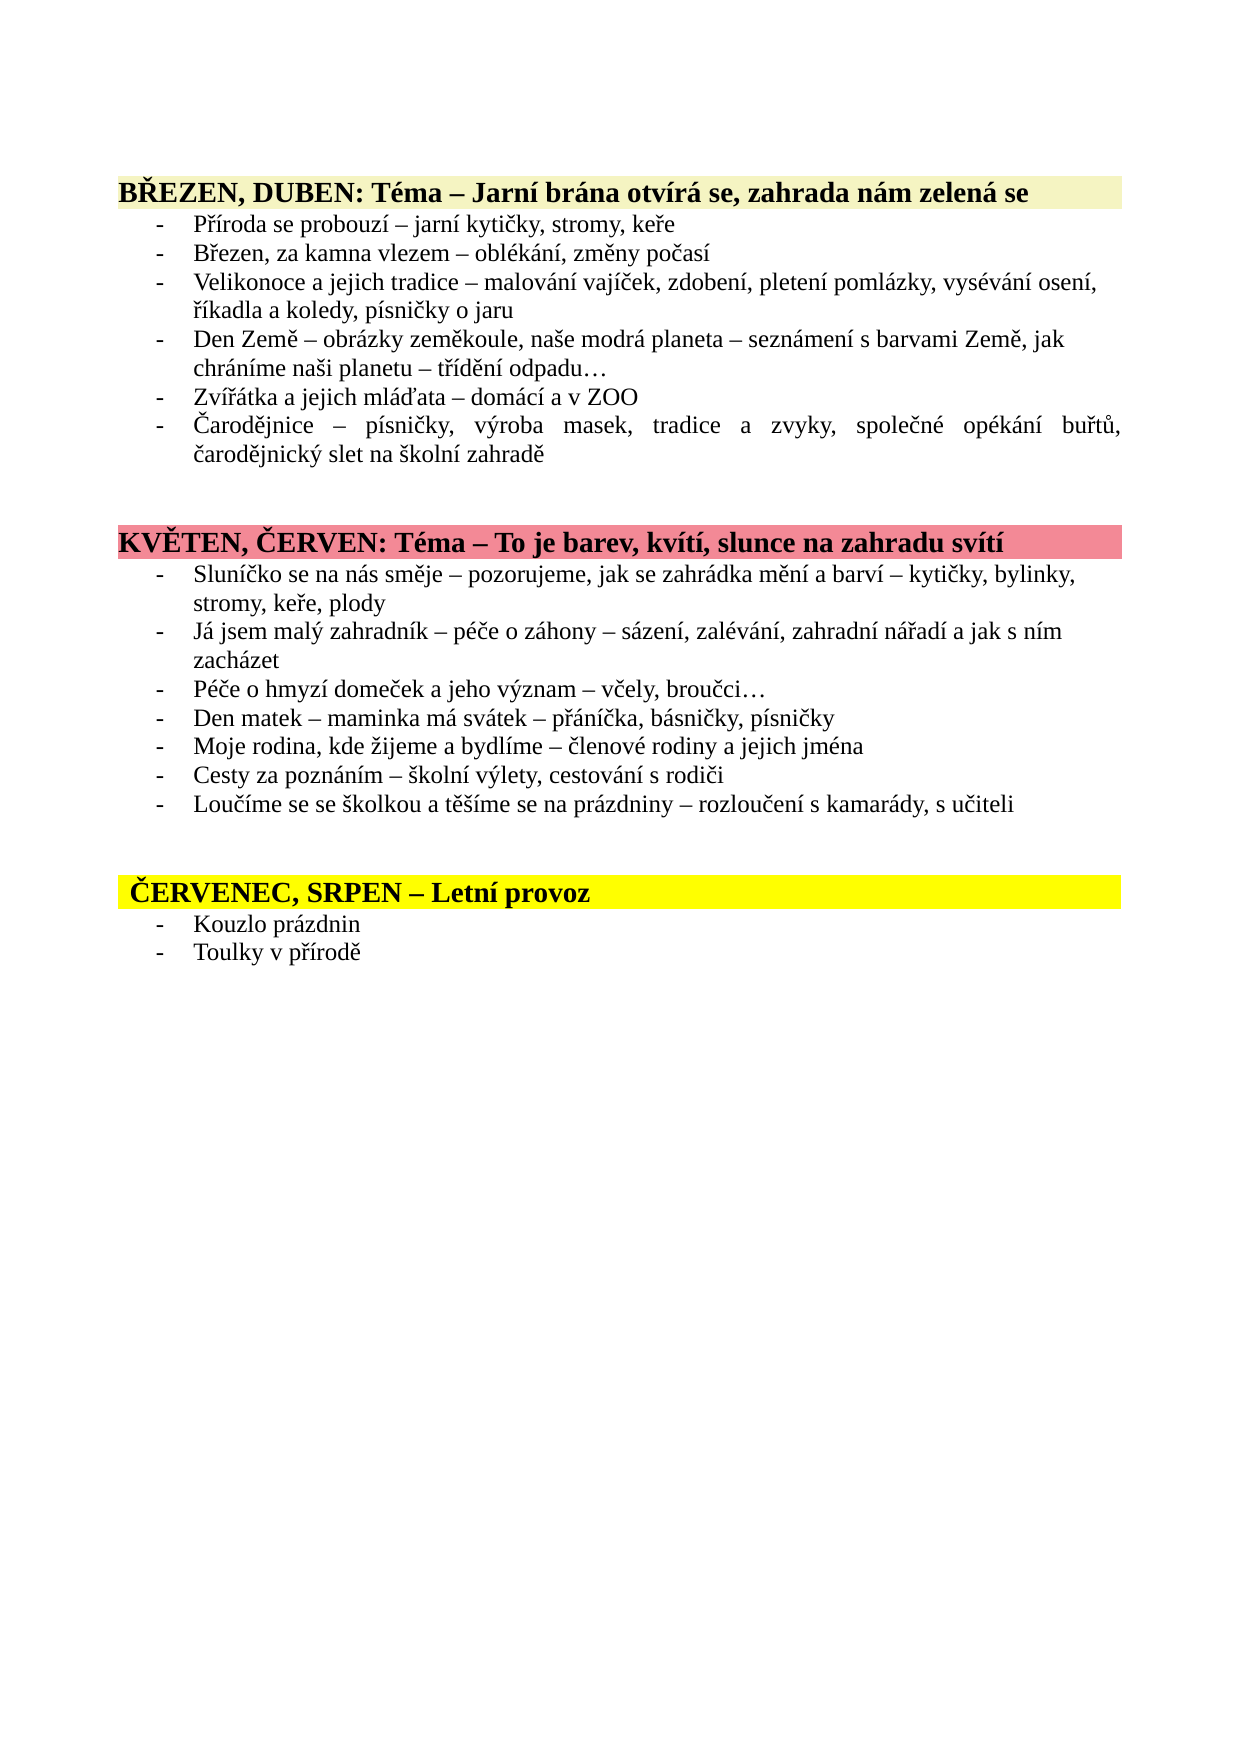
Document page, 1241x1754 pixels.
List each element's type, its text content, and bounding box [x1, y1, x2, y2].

text KVĚTEN, ČERVEN: Téma – To je barev, kvítí, slunce na zahradu svítí [118, 525, 1122, 559]
text BŘEZEN, DUBEN: Téma – Jarní brána otvírá se, zahrada nám zelená se [118, 176, 1122, 209]
list Loučíme se se školkou a těšíme se na prázdniny – rozloučení s kamarády, s učiteli [156, 789, 1122, 818]
list Březen, za kamna vlezem – oblékání, změny počasí [156, 238, 1122, 267]
list Zvířátka a jejich mláďata – domácí a v ZOO [156, 382, 1122, 410]
table_header ČERVENEC, SRPEN – Letní provoz [118, 875, 1121, 909]
list Já jsem malý zahradník – péče o záhony – sázení, zalévání, zahradní nářadí a jak s ním zacházet [156, 616, 1122, 674]
list Toulky v přírodě [156, 937, 1122, 966]
list Příroda se probouzí – jarní kytičky, stromy, keře [156, 209, 1122, 238]
list Den matek – maminka má svátek – přáníčka, básničky, písničky [156, 703, 1122, 731]
list Den Země – obrázky zeměkoule, naše modrá planeta – seznámení s barvami Země, jak chráníme naši planetu – třídění odpadu… [156, 324, 1122, 382]
list Cesty za poznáním – školní výlety, cestování s rodiči [156, 760, 1122, 789]
list Péče o hmyzí domeček a jeho význam – včely, broučci… [156, 674, 1122, 703]
list Moje rodina, kde žijeme a bydlíme – členové rodiny a jejich jména [156, 731, 1122, 760]
list Velikonoce a jejich tradice – malování vajíček, zdobení, pletení pomlázky, vysévání osení, říkadla a koledy, písničky o jaru [156, 267, 1122, 324]
list Čarodějnice – písničky, výroba masek, tradice a zvyky, společné opékání buřtů, čarodějnický slet na školní zahradě [156, 410, 1122, 468]
list Sluníčko se na nás směje – pozorujeme, jak se zahrádka mění a barví – kytičky, bylinky, stromy, keře, plody [156, 559, 1122, 616]
list Kouzlo prázdnin [156, 909, 1122, 937]
